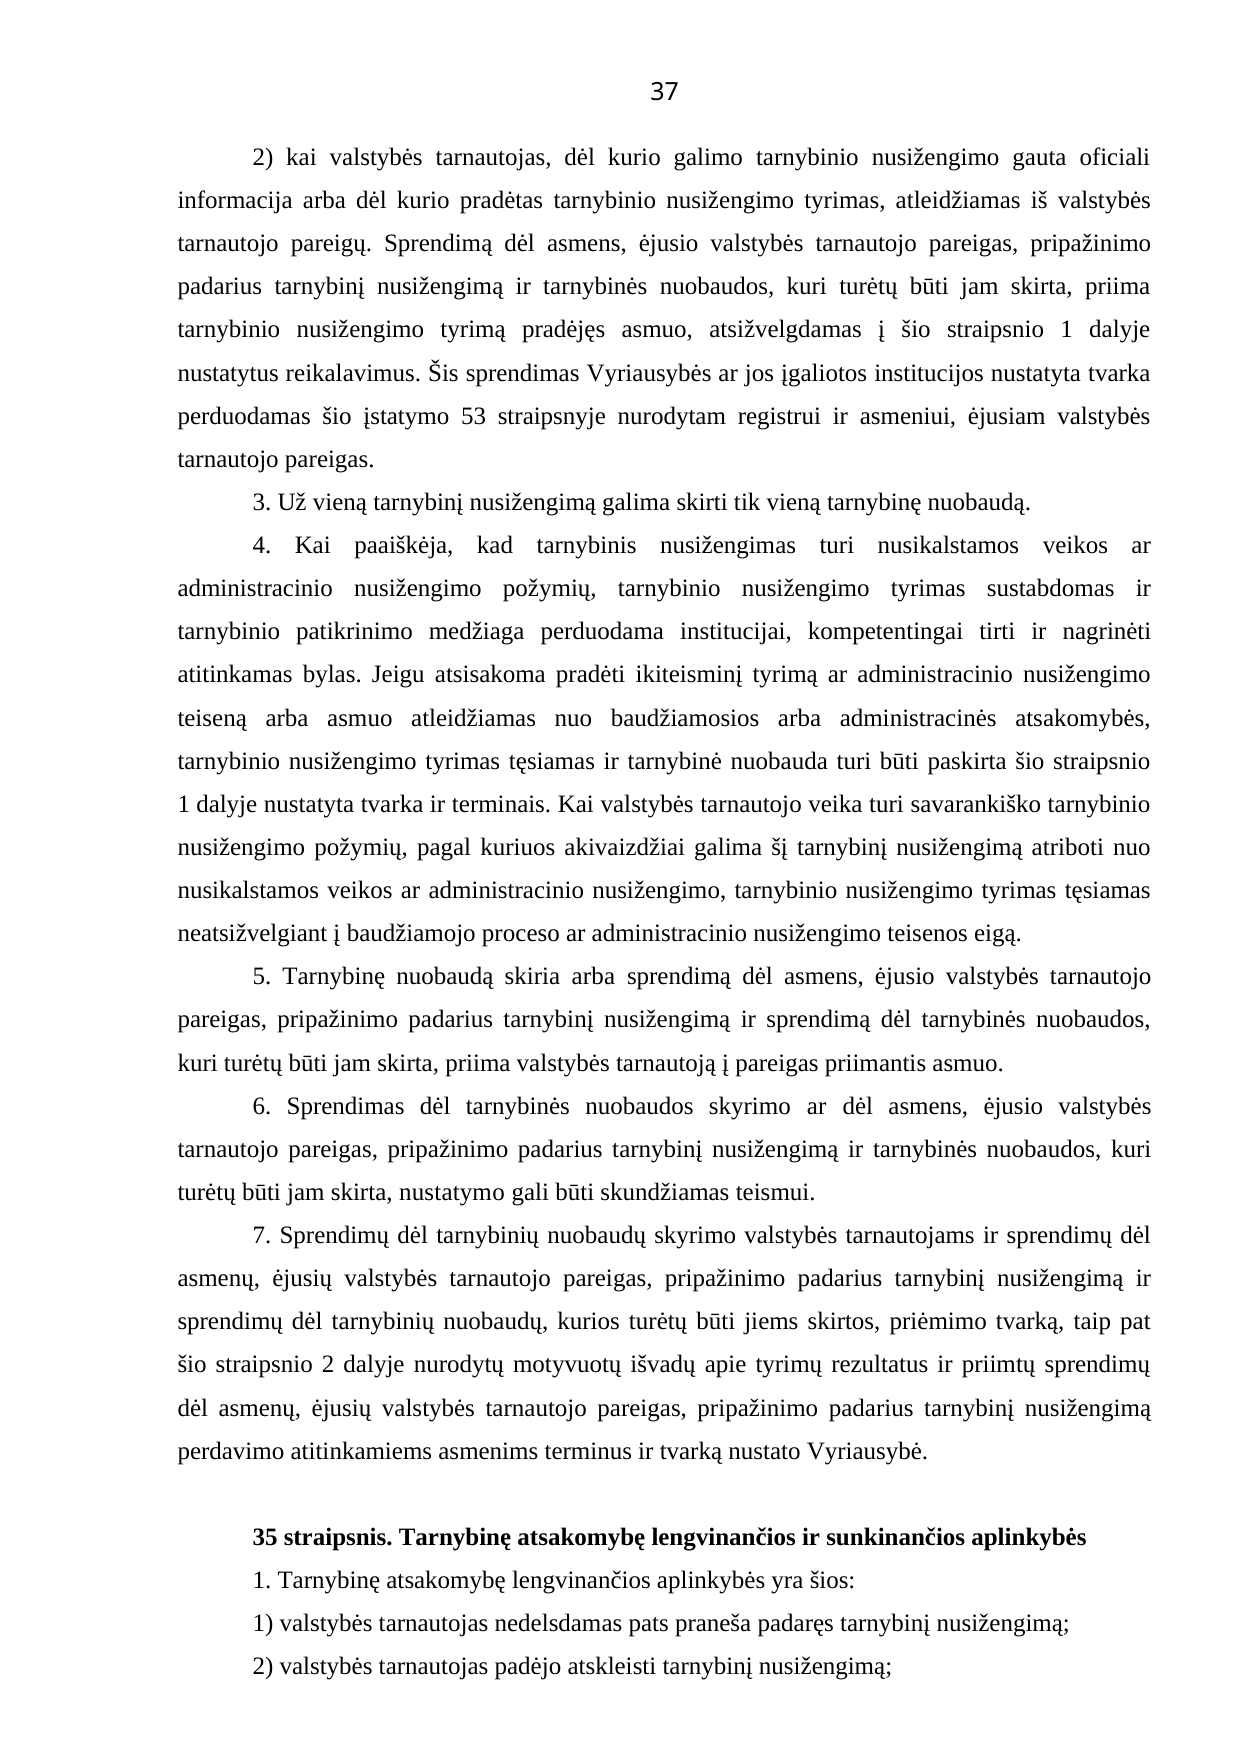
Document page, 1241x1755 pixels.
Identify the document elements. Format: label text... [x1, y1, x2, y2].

text 2) valstybės tarnautojas padėjo atskleisti tarnybinį nusižengimą; [177, 1651, 1152, 1680]
text 35 straipsnis. Tarnybinę atsakomybę lengvinančios ir sunkinančios aplinkybės [177, 1522, 1152, 1551]
text 1) valstybės tarnautojas nedelsdamas pats praneša padaręs tarnybinį nusižengimą; [177, 1608, 1152, 1637]
text 3. Už vieną tarnybinį nusižengimą galima skirti tik vieną tarnybinę nuobaudą. [177, 487, 1152, 516]
text 1. Tarnybinę atsakomybę lengvinančios aplinkybės yra šios: [177, 1565, 1152, 1594]
text 5. Tarnybinę nuobaudą skiria arba sprendimą dėl asmens, ėjusio valstybės tarnautojo pareigas, pripažinimo padarius tarnybinį nusižengimą ir sprendimą dėl tarnybinės nuobaudos, kuri turėtų būti jam skirta, priima valstybės tarnautoją į pareigas priimantis asmuo. [177, 961, 1152, 1076]
text 4. Kai paaiškėja, kad tarnybinis nusižengimas turi nusikalstamos veikos ar administracinio nusižengimo požymių, tarnybinio nusižengimo tyrimas sustabdomas ir tarnybinio patikrinimo medžiaga perduodama institucijai, kompetentingai tirti ir nagrinėti atitinkamas bylas. Jeigu atsisakoma pradėti ikiteisminį tyrimą ar administracinio nusižengimo teiseną arba asmuo atleidžiamas nuo baudžiamosios arba administracinės atsakomybės, tarnybinio nusižengimo tyrimas tęsiamas ir tarnybinė nuobauda turi būti paskirta šio straipsnio 1 dalyje nustatyta tvarka ir terminais. Kai valstybės tarnautojo veika turi savarankiško tarnybinio nusižengimo požymių, pagal kuriuos akivaizdžiai galima šį tarnybinį nusižengimą atriboti nuo nusikalstamos veikos ar administracinio nusižengimo, tarnybinio nusižengimo tyrimas tęsiamas neatsižvelgiant į baudžiamojo proceso ar administracinio nusižengimo teisenos eigą. [177, 530, 1152, 947]
text 6. Sprendimas dėl tarnybinės nuobaudos skyrimo ar dėl asmens, ėjusio valstybės tarnautojo pareigas, pripažinimo padarius tarnybinį nusižengimą ir tarnybinės nuobaudos, kuri turėtų būti jam skirta, nustatymo gali būti skundžiamas teismui. [177, 1091, 1152, 1206]
text 2) kai valstybės tarnautojas, dėl kurio galimo tarnybinio nusižengimo gauta oficiali informacija arba dėl kurio pradėtas tarnybinio nusižengimo tyrimas, atleidžiamas iš valstybės tarnautojo pareigų. Sprendimą dėl asmens, ėjusio valstybės tarnautojo pareigas, pripažinimo padarius tarnybinį nusižengimą ir tarnybinės nuobaudos, kuri turėtų būti jam skirta, priima tarnybinio nusižengimo tyrimą pradėjęs asmuo, atsižvelgdamas į šio straipsnio 1 dalyje nustatytus reikalavimus. Šis sprendimas Vyriausybės ar jos įgaliotos institucijos nustatyta tvarka perduodamas šio įstatymo 53 straipsnyje nurodytam registrui ir asmeniui, ėjusiam valstybės tarnautojo pareigas. [177, 142, 1152, 473]
text 7. Sprendimų dėl tarnybinių nuobaudų skyrimo valstybės tarnautojams ir sprendimų dėl asmenų, ėjusių valstybės tarnautojo pareigas, pripažinimo padarius tarnybinį nusižengimą ir sprendimų dėl tarnybinių nuobaudų, kurios turėtų būti jiems skirtos, priėmimo tvarką, taip pat šio straipsnio 2 dalyje nurodytų motyvuotų išvadų apie tyrimų rezultatus ir priimtų sprendimų dėl asmenų, ėjusių valstybės tarnautojo pareigas, pripažinimo padarius tarnybinį nusižengimą perdavimo atitinkamiems asmenims terminus ir tvarką nustato Vyriausybė. [177, 1220, 1152, 1464]
